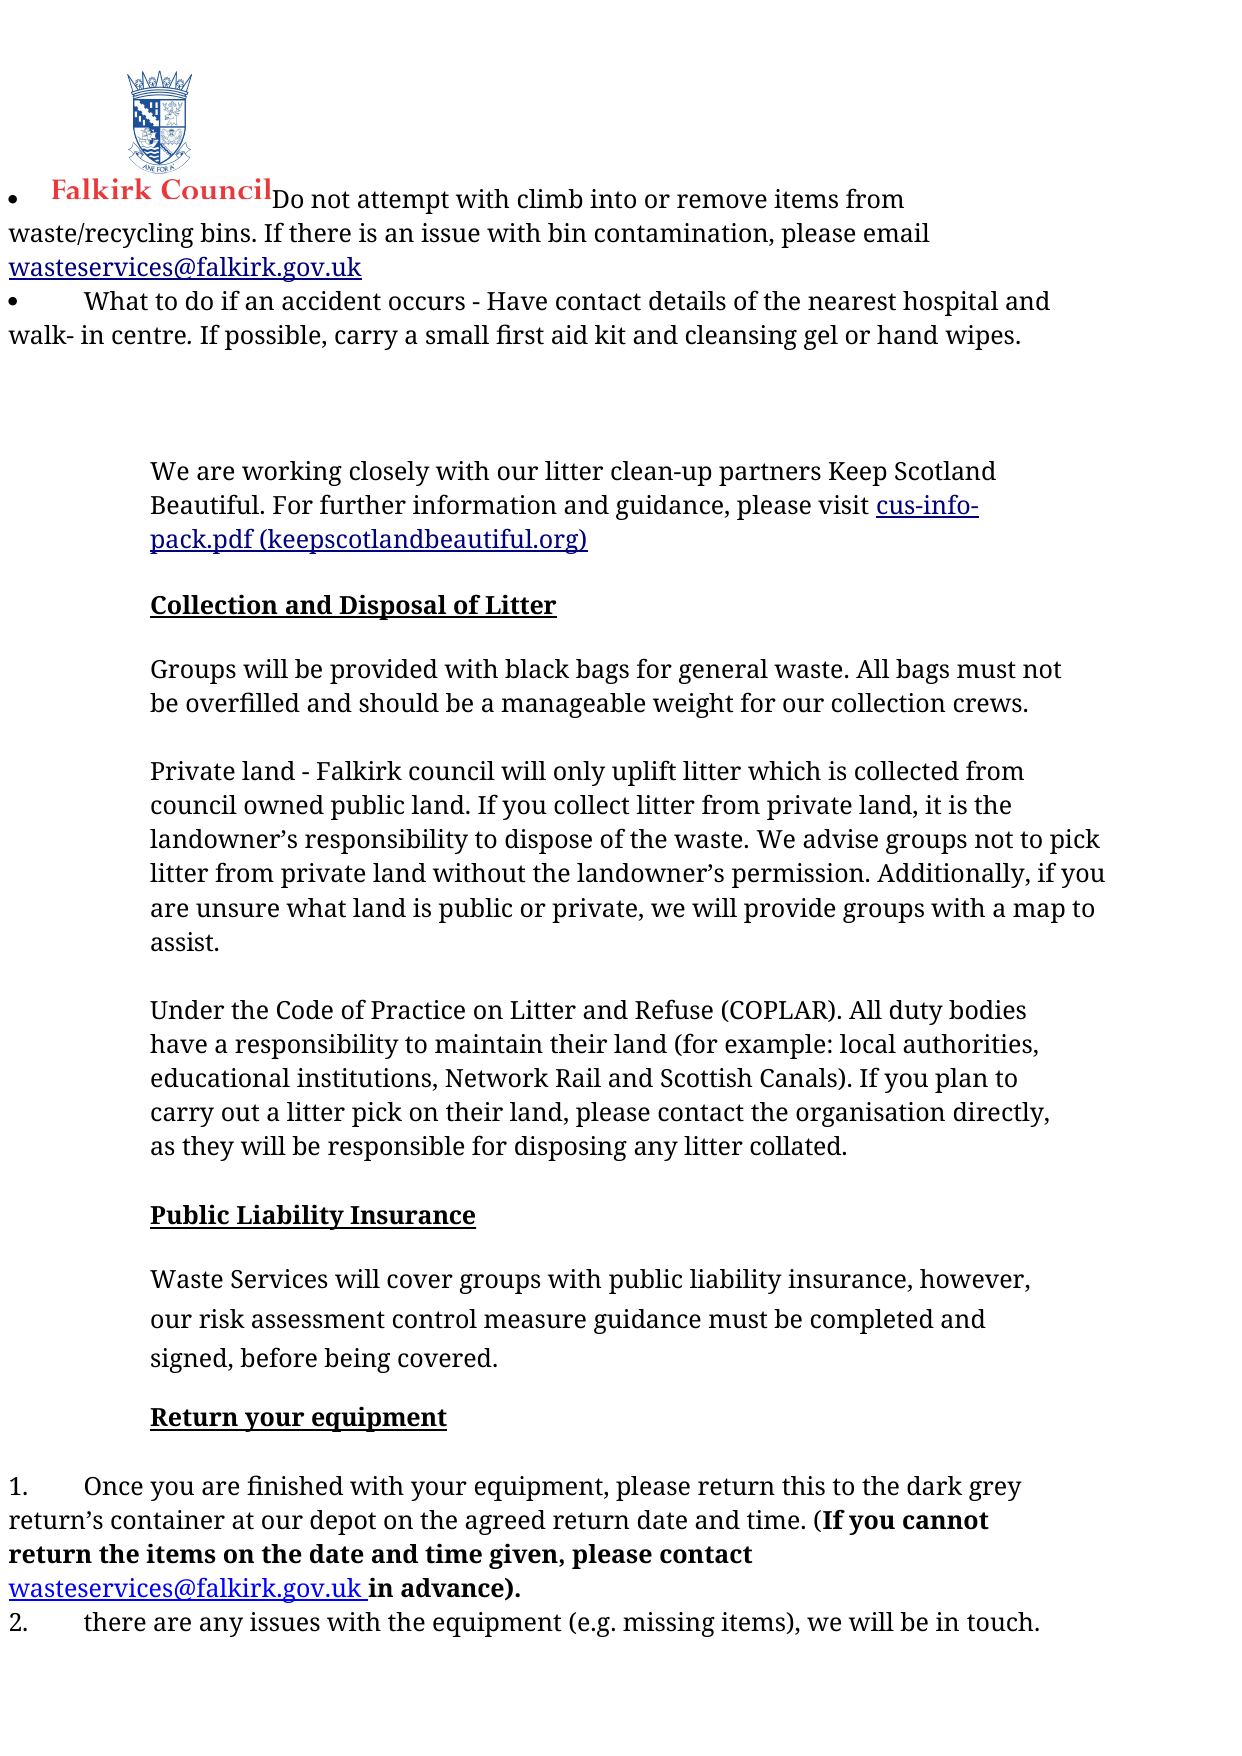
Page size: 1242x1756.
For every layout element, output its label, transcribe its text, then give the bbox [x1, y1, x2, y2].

list Once you are finished with your equipment, please return this to the dark grey return’s container at our depot on the agreed return date and time. (If you cannot return the items on the date and time given, please contact wasteservices@falkirk.gov.uk in advance). [8, 1468, 1064, 1604]
subtitle Return your equipment [150, 1400, 1235, 1434]
list Do not attempt with climb into or remove items from waste/recycling bins. If there is an issue with bin contamination, please email wasteservices@falkirk.gov.uk [8, 181, 1018, 283]
text We are working closely with our litter clean-up partners Keep Scotland Beautiful. For further information and guidance, please visit cus-info-pack.pdf (keepscotlandbeautiful.org) [150, 453, 1050, 555]
list there are any issues with the equipment (e.g. missing items), we will be in touch. [8, 1604, 1083, 1638]
text Under the Code of Practice on Litter and Refuse (COPLAR). All duty bodies have a responsibility to maintain their land (for example: local authorities, educational institutions, Network Rail and Scottish Canals). If you plan to carry out a litter pick on their land, please contact the organisation directly, as they will be responsible for disposing any litter collated. [150, 992, 1076, 1163]
list What to do if an accident occurs - Have contact details of the nearest hospital and walk- in centre. If possible, carry a small first aid kit and cleansing gel or hand wipes. [8, 283, 1078, 352]
subtitle Collection and Disposal of Litter [150, 587, 1235, 621]
text Private land - Falkirk council will only uplift litter which is collected from council owned public land. If you collect litter from private land, it is the landowner’s responsibility to dispose of the waste. We advise groups not to pick litter from private land without the landowner’s permission. Additionally, if you are unsure what land is public or private, we will provide groups with a map to assist. [150, 754, 1114, 958]
text Groups will be provided with black bags for general waste. All bags must not be overfilled and should be a manageable weight for our collection crews. [150, 652, 1076, 720]
subtitle Public Liability Insurance [150, 1198, 1235, 1232]
text Waste Services will cover groups with public liability insurance, however, our risk assessment control measure guidance must be completed and signed, before being covered. [150, 1262, 1076, 1374]
